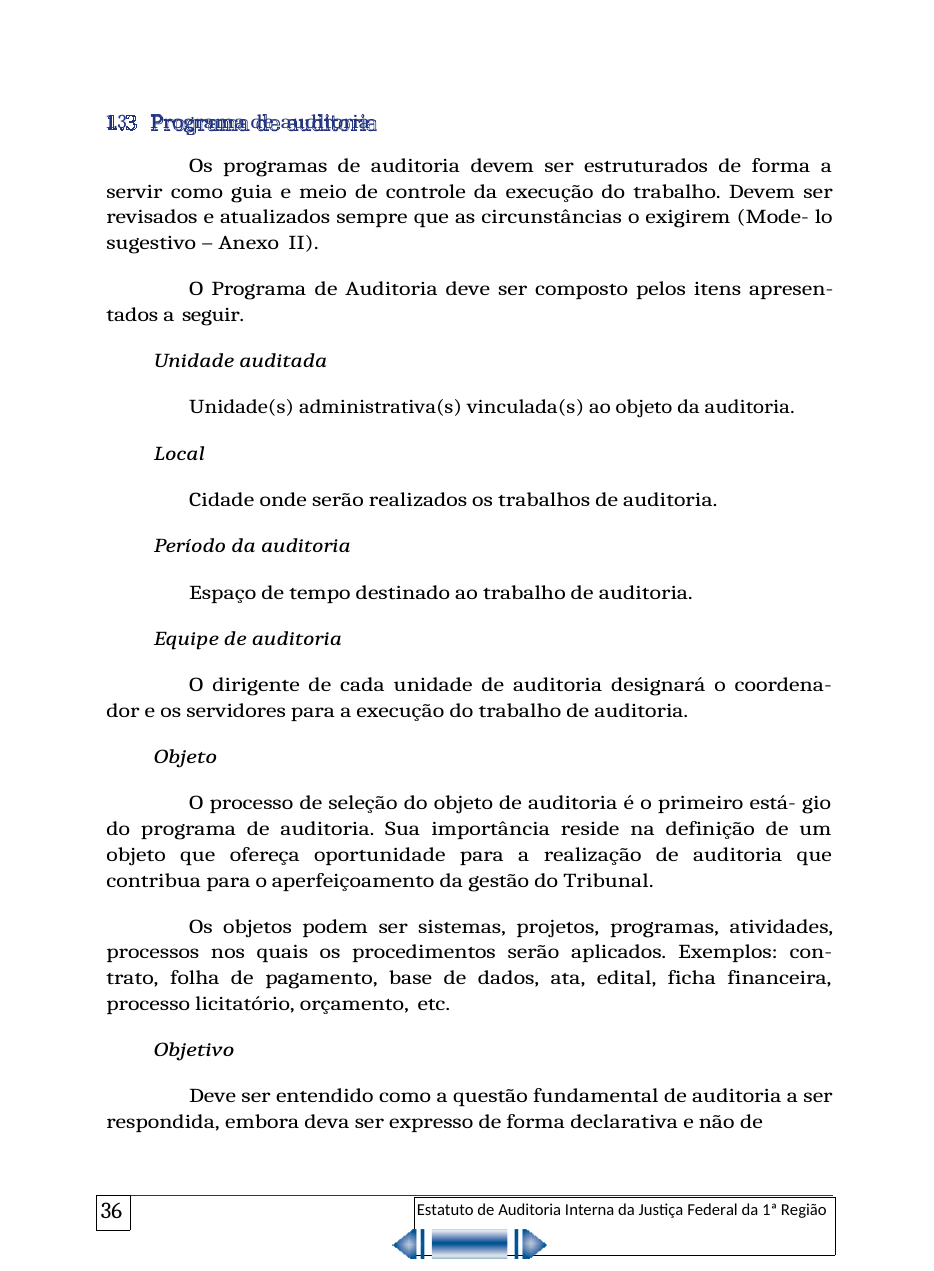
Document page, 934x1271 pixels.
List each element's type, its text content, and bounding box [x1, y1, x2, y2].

text Os objetos podem ser sistemas, projetos, programas, atividades, processos nos quais os procedimentos serão aplicados. Exemplos: con- trato, folha de pagamento, base de dados, ata, edital, ficha financeira, processo licitatório, orçamento, etc. [106, 915, 833, 1015]
text O processo de seleção do objeto de auditoria é o primeiro está- gio do programa de auditoria. Sua importância reside na definição de um objeto que ofereça oportunidade para a realização de auditoria que contribua para o aperfeiçoamento da gestão do Tribunal. [106, 792, 833, 892]
text Equipe de auditoria [153, 628, 856, 650]
text Objetivo [153, 1038, 856, 1061]
text Local [153, 442, 856, 465]
picture [431, 1229, 508, 1259]
picture [392, 1229, 425, 1259]
text Unidade auditada [153, 350, 856, 372]
text Espaço de tempo destinado ao trabalho de auditoria. [189, 581, 856, 604]
text Unidade(s) administrativa(s) vinculada(s) ao objeto da auditoria. [189, 396, 856, 419]
text Os programas de auditoria devem ser estruturados de forma a servir como guia e meio de controle da execução do trabalho. Devem ser revisados e atualizados sempre que as circunstâncias o exigirem (Mode- lo sugestivo – Anexo II). [106, 154, 833, 254]
text Objeto [153, 746, 856, 768]
picture [514, 1229, 547, 1259]
text Período da auditoria [153, 535, 856, 558]
text O Programa de Auditoria deve ser composto pelos itens apresen- tados a seguir. [106, 278, 833, 327]
list Programa de auditoria [106, 111, 856, 134]
text Deve ser entendido como a questão fundamental de auditoria a ser respondida, embora deva ser expresso de forma declarativa e não de [106, 1085, 833, 1133]
text Cidade onde serão realizados os trabalhos de auditoria. [189, 489, 856, 511]
text O dirigente de cada unidade de auditoria designará o coordena- dor e os servidores para a execução do trabalho de auditoria. [106, 674, 833, 722]
